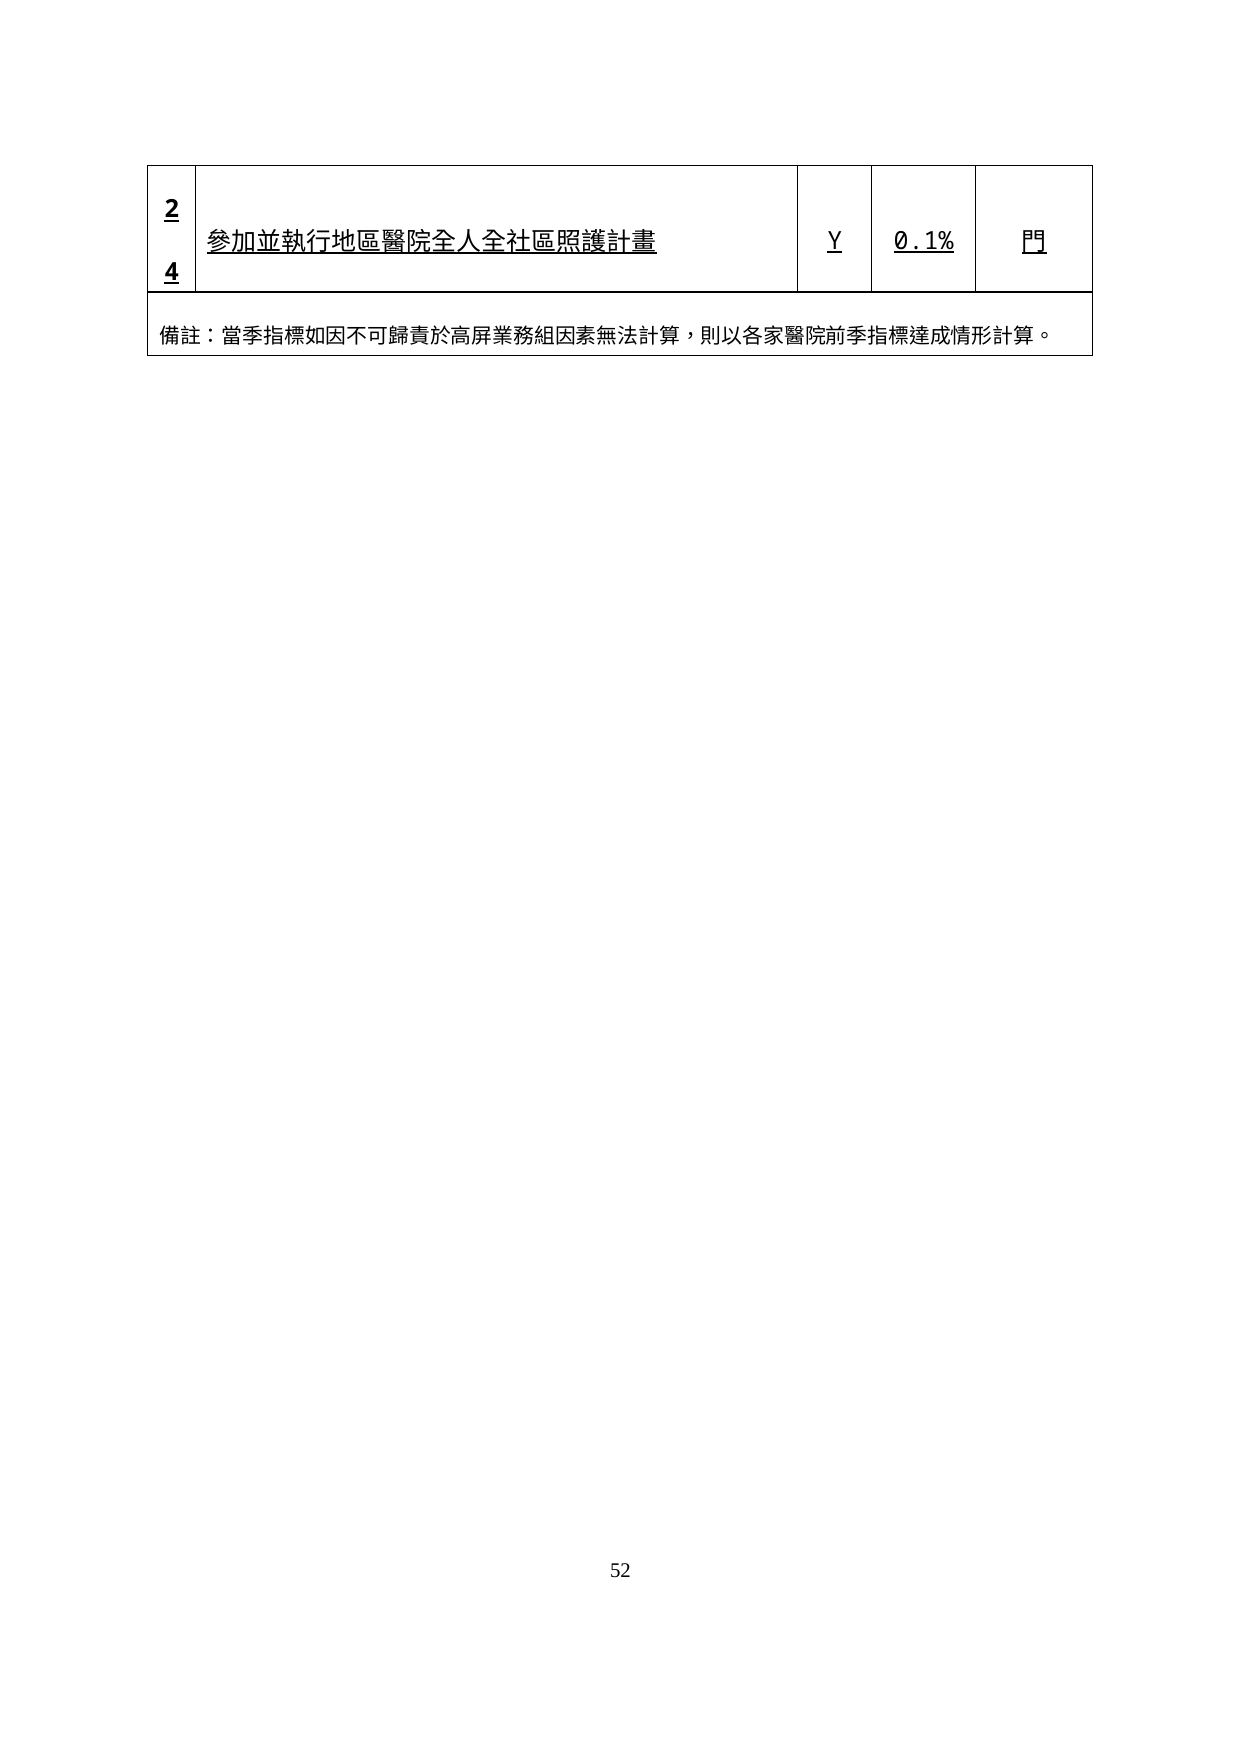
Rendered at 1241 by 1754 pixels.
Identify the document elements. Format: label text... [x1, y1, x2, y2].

table_cell 0.1% [872, 166, 975, 291]
table_cell 參加並執行地區醫院全人全社區照護計畫 [196, 166, 797, 291]
table_cell 備註：當季指標如因不可歸責於高屏業務組因素無法計算，則以各家醫院前季指標達成情形計算。 [148, 293, 1092, 355]
table_cell Y [798, 166, 871, 291]
table_cell 24 [148, 166, 195, 291]
table_cell 門 [976, 166, 1092, 291]
